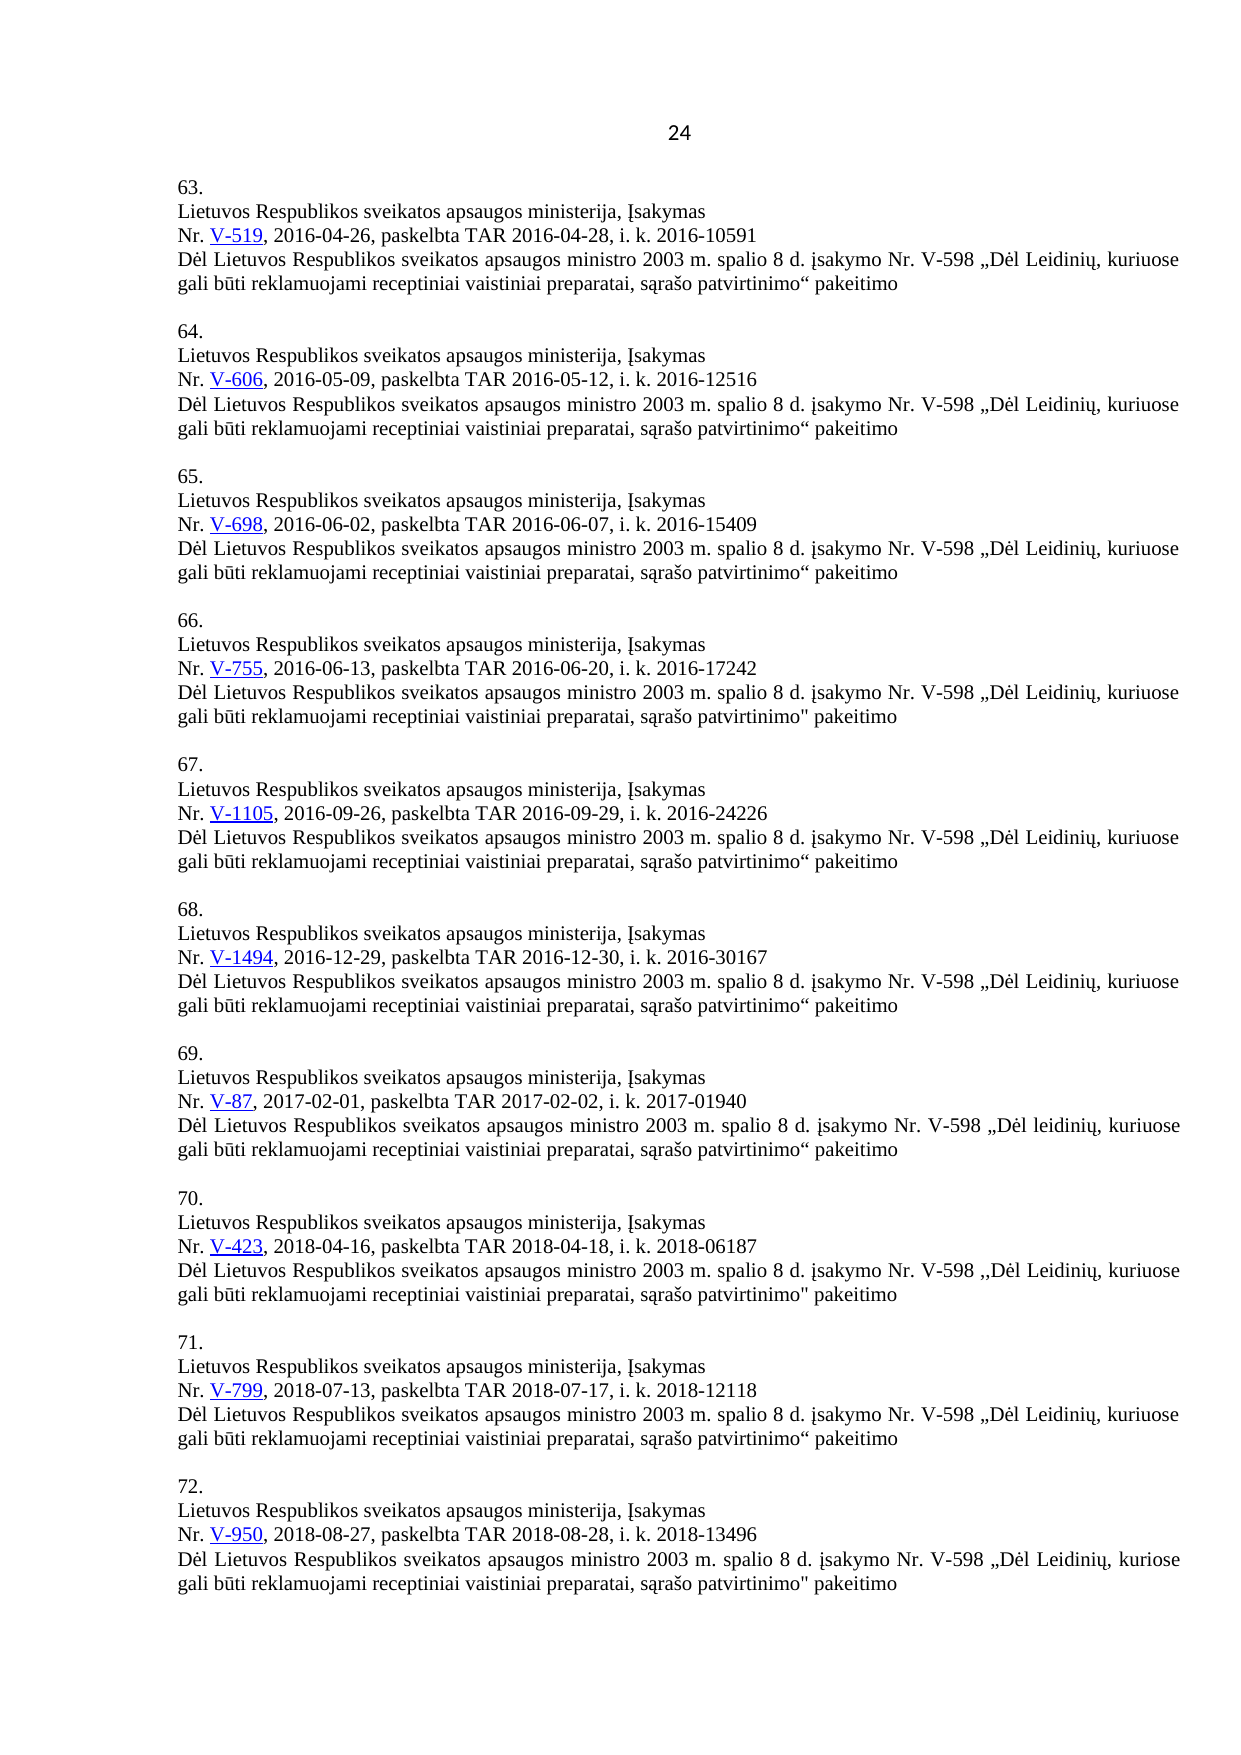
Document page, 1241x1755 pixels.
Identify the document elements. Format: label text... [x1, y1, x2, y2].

text 70. [177, 1186, 1181, 1209]
text 72. [177, 1474, 1181, 1498]
text Dėl Lietuvos Respublikos sveikatos apsaugos ministro 2003 m. spalio 8 d. įsakymo Nr. V-598 „Dėl Leidinių, kuriuose gali būti reklamuojami receptiniai vaistiniai preparatai, sąrašo patvirtinimo“ pakeitimo [177, 824, 1181, 873]
text Nr. V-799, 2018-07-13, paskelbta TAR 2018-07-17, i. k. 2018-12118 [177, 1378, 1181, 1402]
text Dėl Lietuvos Respublikos sveikatos apsaugos ministro 2003 m. spalio 8 d. įsakymo Nr. V-598 „Dėl Leidinių, kuriose gali būti reklamuojami receptiniai vaistiniai preparatai, sąrašo patvirtinimo" pakeitimo [177, 1546, 1181, 1594]
text Lietuvos Respublikos sveikatos apsaugos ministerija, Įsakymas [177, 199, 1181, 223]
text Nr. V-423, 2018-04-16, paskelbta TAR 2018-04-18, i. k. 2018-06187 [177, 1234, 1181, 1258]
text 69. [177, 1041, 1181, 1065]
text Nr. V-519, 2016-04-26, paskelbta TAR 2016-04-28, i. k. 2016-10591 [177, 223, 1181, 247]
text Nr. V-1494, 2016-12-29, paskelbta TAR 2016-12-30, i. k. 2016-30167 [177, 945, 1181, 969]
text Dėl Lietuvos Respublikos sveikatos apsaugos ministro 2003 m. spalio 8 d. įsakymo Nr. V-598 ,,Dėl Leidinių, kuriuose gali būti reklamuojami receptiniai vaistiniai preparatai, sąrašo patvirtinimo" pakeitimo [177, 1258, 1181, 1306]
text Dėl Lietuvos Respublikos sveikatos apsaugos ministro 2003 m. spalio 8 d. įsakymo Nr. V-598 „Dėl Leidinių, kuriuose gali būti reklamuojami receptiniai vaistiniai preparatai, sąrašo patvirtinimo“ pakeitimo [177, 247, 1181, 295]
text 71. [177, 1330, 1181, 1354]
text Nr. V-755, 2016-06-13, paskelbta TAR 2016-06-20, i. k. 2016-17242 [177, 656, 1181, 680]
text Lietuvos Respublikos sveikatos apsaugos ministerija, Įsakymas [177, 632, 1181, 656]
text Lietuvos Respublikos sveikatos apsaugos ministerija, Įsakymas [177, 488, 1181, 512]
text Nr. V-1105, 2016-09-26, paskelbta TAR 2016-09-29, i. k. 2016-24226 [177, 801, 1181, 824]
text Dėl Lietuvos Respublikos sveikatos apsaugos ministro 2003 m. spalio 8 d. įsakymo Nr. V-598 „Dėl Leidinių, kuriuose gali būti reklamuojami receptiniai vaistiniai preparatai, sąrašo patvirtinimo“ pakeitimo [177, 1402, 1181, 1450]
text 64. [177, 319, 1181, 343]
text Dėl Lietuvos Respublikos sveikatos apsaugos ministro 2003 m. spalio 8 d. įsakymo Nr. V-598 „Dėl Leidinių, kuriuose gali būti reklamuojami receptiniai vaistiniai preparatai, sąrašo patvirtinimo“ pakeitimo [177, 969, 1181, 1017]
text Dėl Lietuvos Respublikos sveikatos apsaugos ministro 2003 m. spalio 8 d. įsakymo Nr. V-598 „Dėl Leidinių, kuriuose gali būti reklamuojami receptiniai vaistiniai preparatai, sąrašo patvirtinimo“ pakeitimo [177, 391, 1181, 439]
text Lietuvos Respublikos sveikatos apsaugos ministerija, Įsakymas [177, 1354, 1181, 1378]
text Dėl Lietuvos Respublikos sveikatos apsaugos ministro 2003 m. spalio 8 d. įsakymo Nr. V-598 „Dėl Leidinių, kuriuose gali būti reklamuojami receptiniai vaistiniai preparatai, sąrašo patvirtinimo“ pakeitimo [177, 536, 1181, 584]
text 65. [177, 464, 1181, 488]
text Nr. V-698, 2016-06-02, paskelbta TAR 2016-06-07, i. k. 2016-15409 [177, 512, 1181, 536]
text Dėl Lietuvos Respublikos sveikatos apsaugos ministro 2003 m. spalio 8 d. įsakymo Nr. V-598 „Dėl leidinių, kuriuose gali būti reklamuojami receptiniai vaistiniai preparatai, sąrašo patvirtinimo“ pakeitimo [177, 1113, 1181, 1161]
text 66. [177, 608, 1181, 632]
text Lietuvos Respublikos sveikatos apsaugos ministerija, Įsakymas [177, 921, 1181, 945]
text Lietuvos Respublikos sveikatos apsaugos ministerija, Įsakymas [177, 1065, 1181, 1089]
text Nr. V-950, 2018-08-27, paskelbta TAR 2018-08-28, i. k. 2018-13496 [177, 1522, 1181, 1546]
text 68. [177, 897, 1181, 921]
text Lietuvos Respublikos sveikatos apsaugos ministerija, Įsakymas [177, 1498, 1181, 1522]
text Lietuvos Respublikos sveikatos apsaugos ministerija, Įsakymas [177, 1209, 1181, 1234]
text 63. [177, 175, 1181, 199]
text 67. [177, 752, 1181, 776]
text Dėl Lietuvos Respublikos sveikatos apsaugos ministro 2003 m. spalio 8 d. įsakymo Nr. V-598 „Dėl Leidinių, kuriuose gali būti reklamuojami receptiniai vaistiniai preparatai, sąrašo patvirtinimo" pakeitimo [177, 680, 1181, 728]
text Lietuvos Respublikos sveikatos apsaugos ministerija, Įsakymas [177, 776, 1181, 801]
text Nr. V-606, 2016-05-09, paskelbta TAR 2016-05-12, i. k. 2016-12516 [177, 367, 1181, 391]
text Nr. V-87, 2017-02-01, paskelbta TAR 2017-02-02, i. k. 2017-01940 [177, 1089, 1181, 1113]
text Lietuvos Respublikos sveikatos apsaugos ministerija, Įsakymas [177, 343, 1181, 367]
